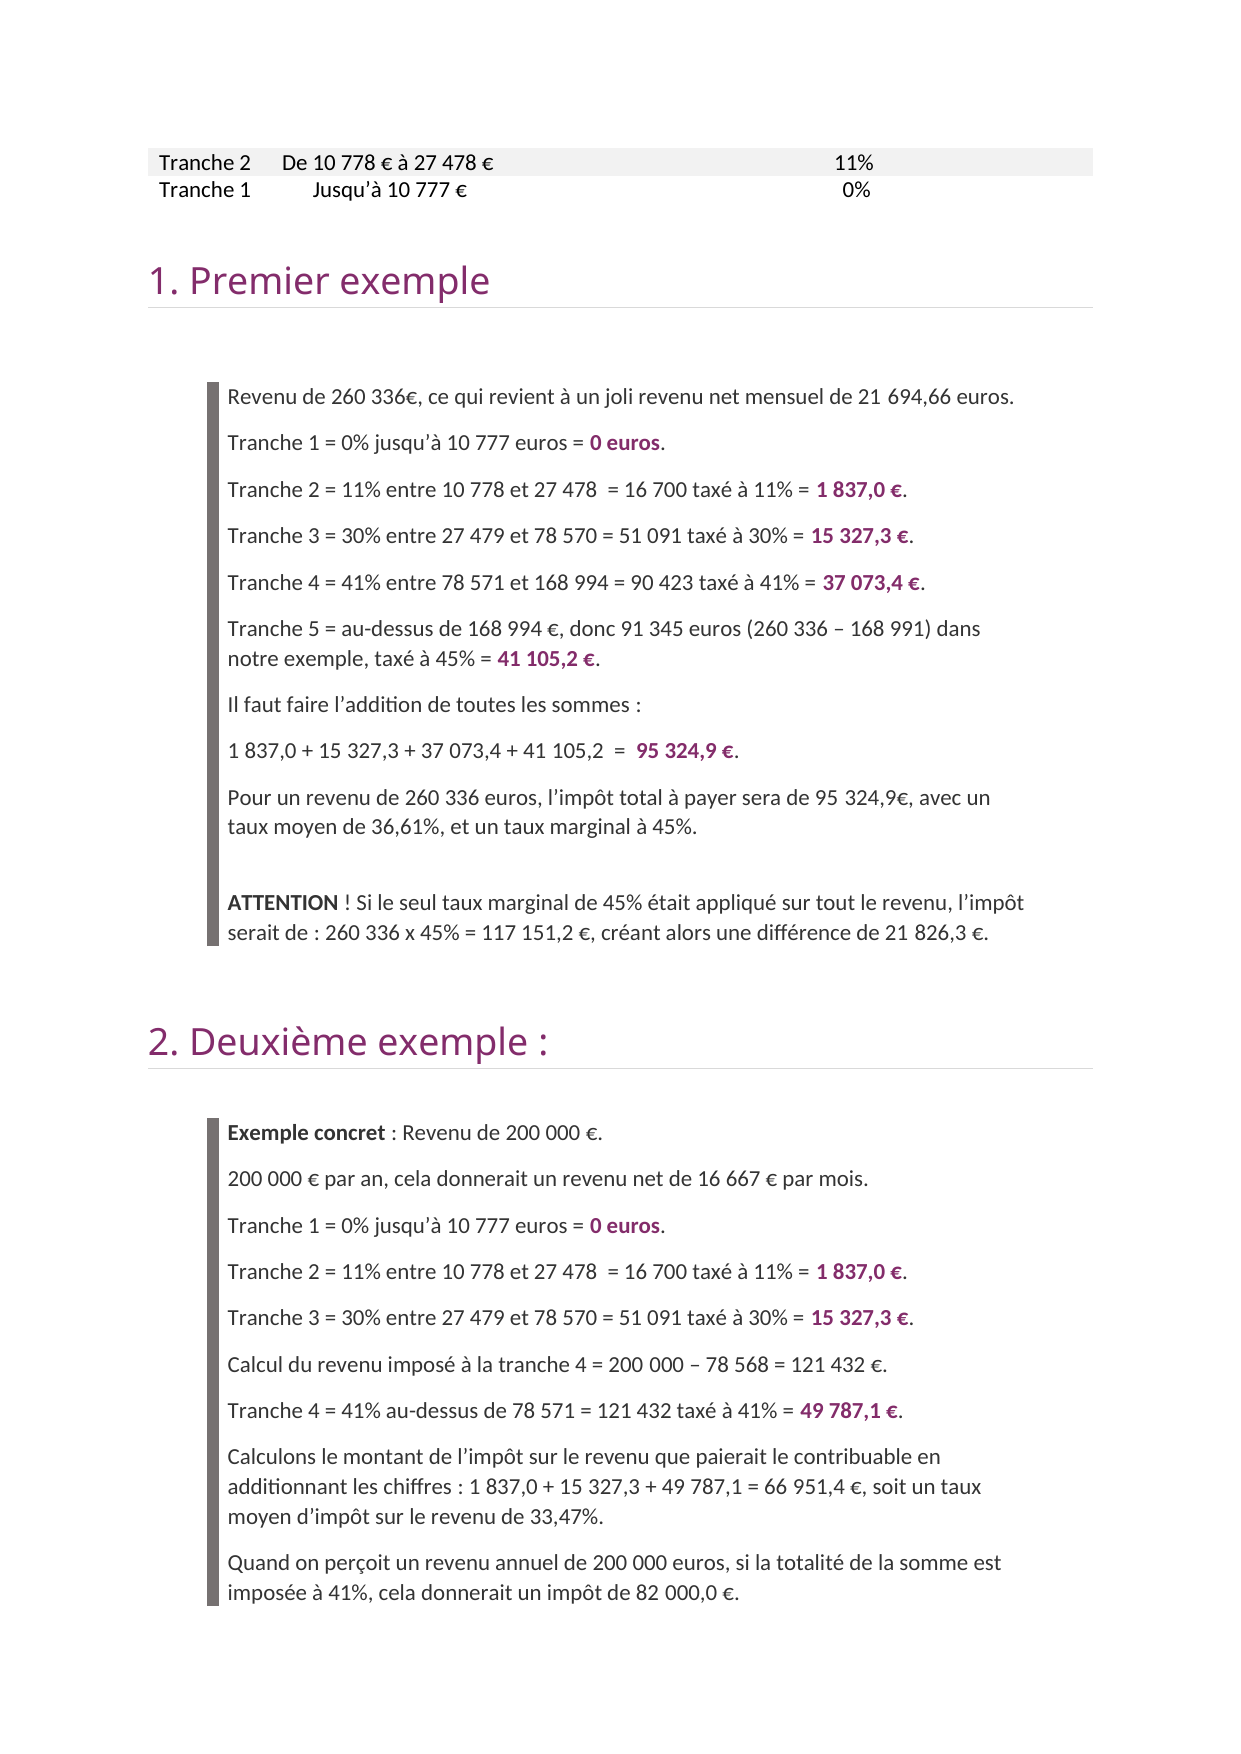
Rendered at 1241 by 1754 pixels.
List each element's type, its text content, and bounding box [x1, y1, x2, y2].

text ATTENTION ! Si le seul taux marginal de 45% était appliqué sur tout le revenu, l’impôt serait de : 260 336 x 45% = 117 151,2 €, créant alors une différence de 21 826,3 €. [219, 859, 1033, 946]
table_cell 0% [620, 176, 1093, 204]
text Tranche 4 = 41% au-dessus de 78 571 = 121 432 taxé à 41% = 49 787,1 €. [219, 1396, 1033, 1424]
table_cell Tranche 1 Jusqu’à 10 777 € [148, 176, 620, 204]
text Tranche 5 = au-dessus de 168 994 €, donc 91 345 euros (260 336 – 168 991) dans notre exemple, taxé à 45% = 41 105,2 €. [219, 614, 1033, 672]
text Tranche 2 = 11% entre 10 778 et 27 478 = 16 700 taxé à 11% = 1 837,0 €. [219, 1257, 1033, 1285]
text Calcul du revenu imposé à la tranche 4 = 200 000 – 78 568 = 121 432 €. [219, 1350, 1033, 1378]
table_cell 11% [620, 148, 1093, 176]
text Calculons le montant de l’impôt sur le revenu que paierait le contribuable en additionnant les chiffres : 1 837,0 + 15 327,3 + 49 787,1 = 66 951,4 €, soit un taux moyen d’impôt sur le revenu de 33,47%. [219, 1442, 1033, 1530]
text Tranche 1 = 0% jusqu’à 10 777 euros = 0 euros. [219, 1211, 1033, 1239]
table_cell Tranche 2 De 10 778 € à 27 478 € [148, 148, 620, 176]
text Revenu de 260 336€, ce qui revient à un joli revenu net mensuel de 21 694,66 euros. [219, 382, 1033, 410]
text Tranche 2 = 11% entre 10 778 et 27 478 = 16 700 taxé à 11% = 1 837,0 €. [219, 475, 1033, 503]
text Pour un revenu de 260 336 euros, l’impôt total à payer sera de 95 324,9€, avec un taux moyen de 36,61%, et un taux marginal à 45%. [219, 783, 1033, 840]
text Tranche 4 = 41% entre 78 571 et 168 994 = 90 423 taxé à 41% = 37 073,4 €. [219, 568, 1033, 596]
text Tranche 3 = 30% entre 27 479 et 78 570 = 51 091 taxé à 30% = 15 327,3 €. [219, 521, 1033, 549]
text Quand on perçoit un revenu annuel de 200 000 euros, si la totalité de la somme est imposée à 41%, cela donnerait un impôt de 82 000,0 €. [219, 1548, 1033, 1606]
subtitle 1. Premier exemple [148, 254, 1093, 307]
subtitle 2. Deuxième exemple : [148, 1015, 1093, 1068]
text 200 000 € par an, cela donnerait un revenu net de 16 667 € par mois. [219, 1164, 1033, 1192]
text Tranche 3 = 30% entre 27 479 et 78 570 = 51 091 taxé à 30% = 15 327,3 €. [219, 1303, 1033, 1331]
text 1 837,0 + 15 327,3 + 37 073,4 + 41 105,2 = 95 324,9 €. [219, 736, 1033, 764]
text Exemple concret : Revenu de 200 000 €. [219, 1118, 1033, 1146]
text Il faut faire l’addition de toutes les sommes : [219, 690, 1033, 718]
text Tranche 1 = 0% jusqu’à 10 777 euros = 0 euros. [219, 428, 1033, 457]
